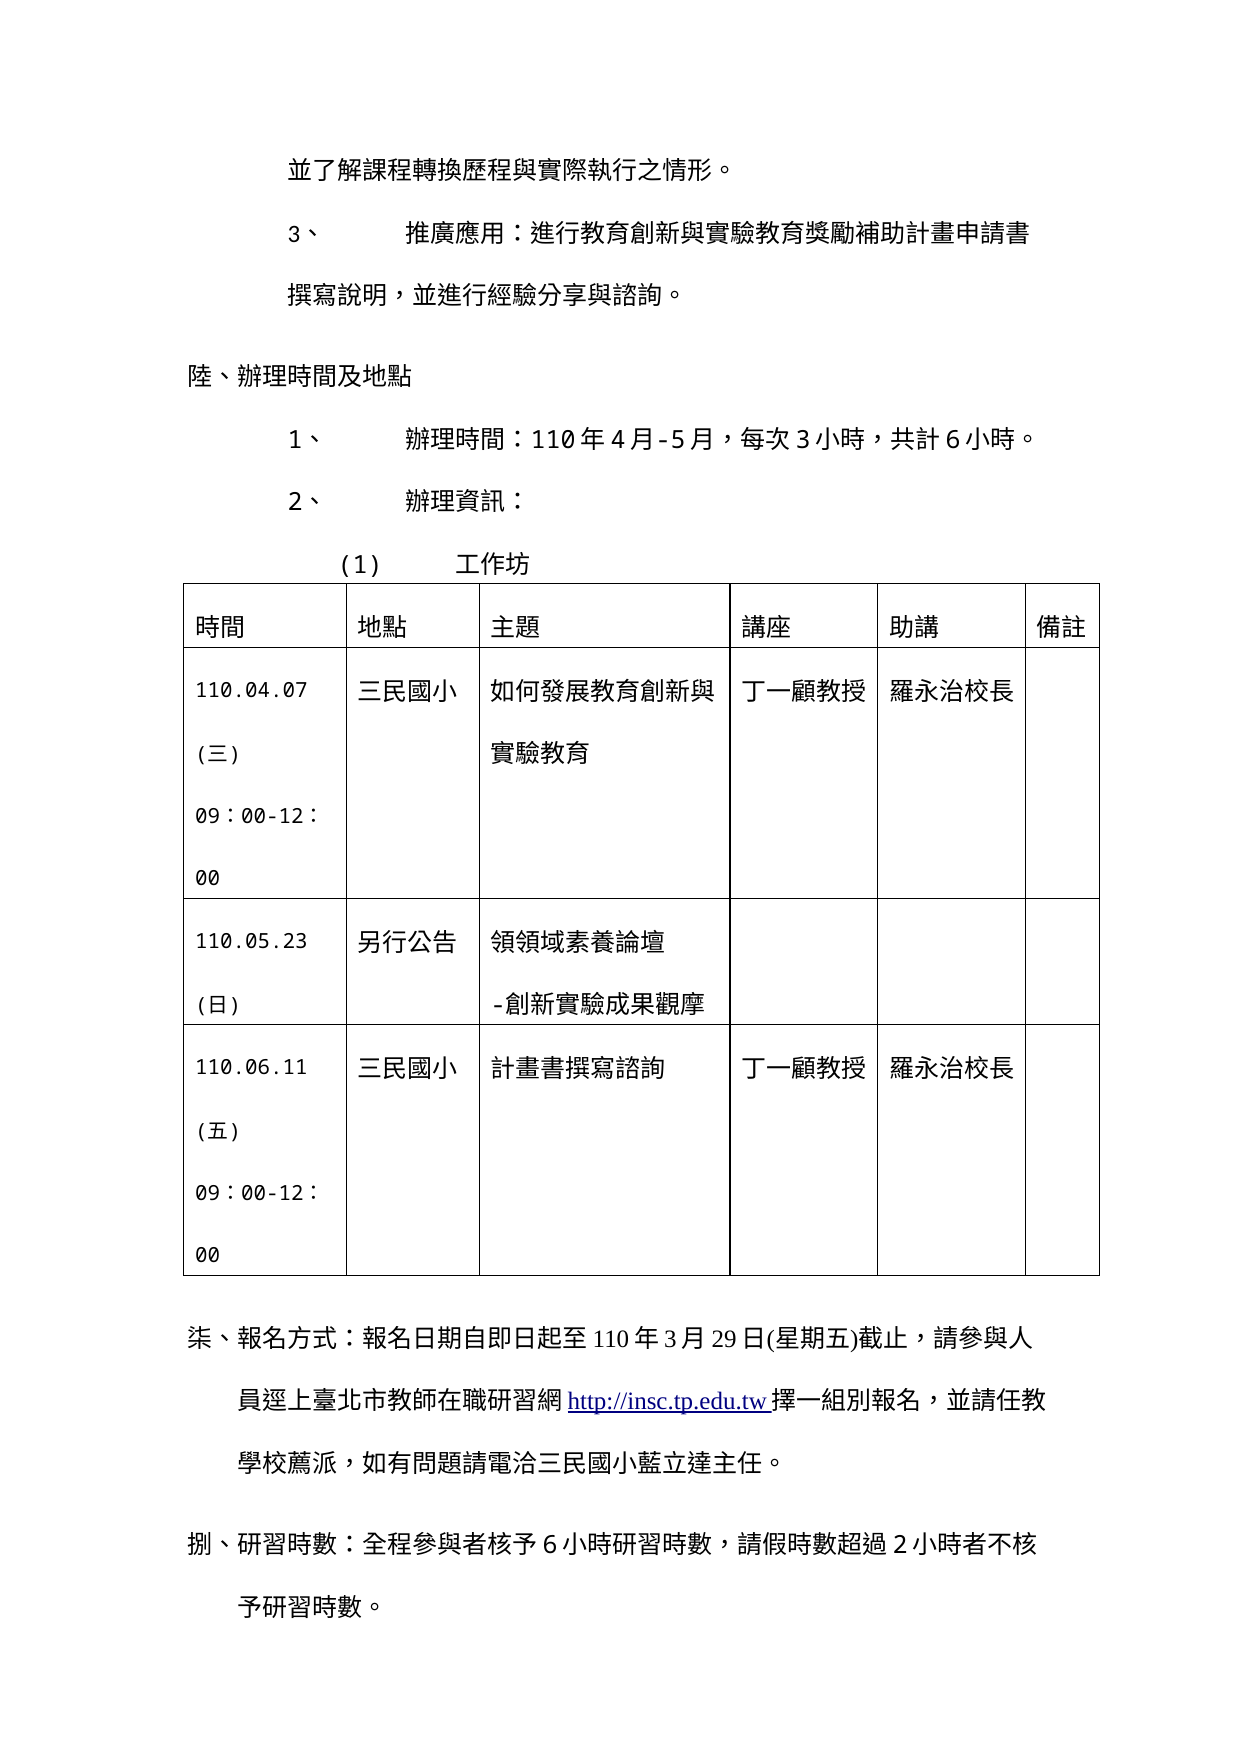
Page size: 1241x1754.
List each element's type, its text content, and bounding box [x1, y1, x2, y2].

table_cell 三民國小 [347, 1025, 479, 1275]
table_cell 如何發展教育創新與實驗教育 [480, 648, 729, 898]
table_header 時間 [184, 584, 346, 647]
table_cell 另行公告 [347, 899, 479, 1024]
table_cell 丁一顧教授 [731, 1025, 877, 1275]
table_header 主題 [480, 584, 729, 647]
table_header 助講 [878, 584, 1025, 647]
table_cell [878, 899, 1025, 1024]
list 研習時數：全程參與者核予6小時研習時數，請假時數超過2小時者不核予研習時數。 [187, 1501, 1053, 1626]
list 報名方式：報名日期自即日起至110年3月29日(星期五)截止，請參與人員逕上臺北市教師在職研習網http://insc.tp.edu.tw擇一組別報名，並請任教學校薦派，如有問題請電洽三民國小藍立達主任。 [187, 1295, 1053, 1482]
table_header 地點 [347, 584, 479, 647]
list 辦理時間及地點 [187, 333, 1053, 396]
list 並了解課程轉換歷程與實際執行之情形。 [287, 127, 1053, 189]
table_cell 計畫書撰寫諮詢 [480, 1025, 729, 1275]
table_cell 110.06.11(五) 09：00-12：00 [184, 1025, 346, 1275]
table_cell [731, 899, 877, 1024]
table_cell 羅永治校長 [878, 648, 1025, 898]
table_cell 110.05.23(日) [184, 899, 346, 1024]
table_header 備註 [1026, 584, 1099, 647]
table_cell 三民國小 [347, 648, 479, 898]
list 工作坊 [337, 521, 1053, 583]
list 辦理資訊： [287, 458, 1053, 521]
table_cell 領領域素養論壇 -創新實驗成果觀摩 [480, 899, 729, 1024]
table_header 講座 [731, 584, 877, 647]
table_cell [1026, 1025, 1099, 1275]
table_cell 丁一顧教授 [731, 648, 877, 898]
list 辦理時間：110年4月-5月，每次3小時，共計6小時。 [287, 396, 1053, 458]
table_cell 羅永治校長 [878, 1025, 1025, 1275]
table_cell [1026, 648, 1099, 898]
list 推廣應用：進行教育創新與實驗教育獎勵補助計畫申請書撰寫說明，並進行經驗分享與諮詢。 [287, 189, 1053, 314]
table_cell [1026, 899, 1099, 1024]
table_cell 110.04.07(三) 09：00-12：00 [184, 648, 346, 898]
